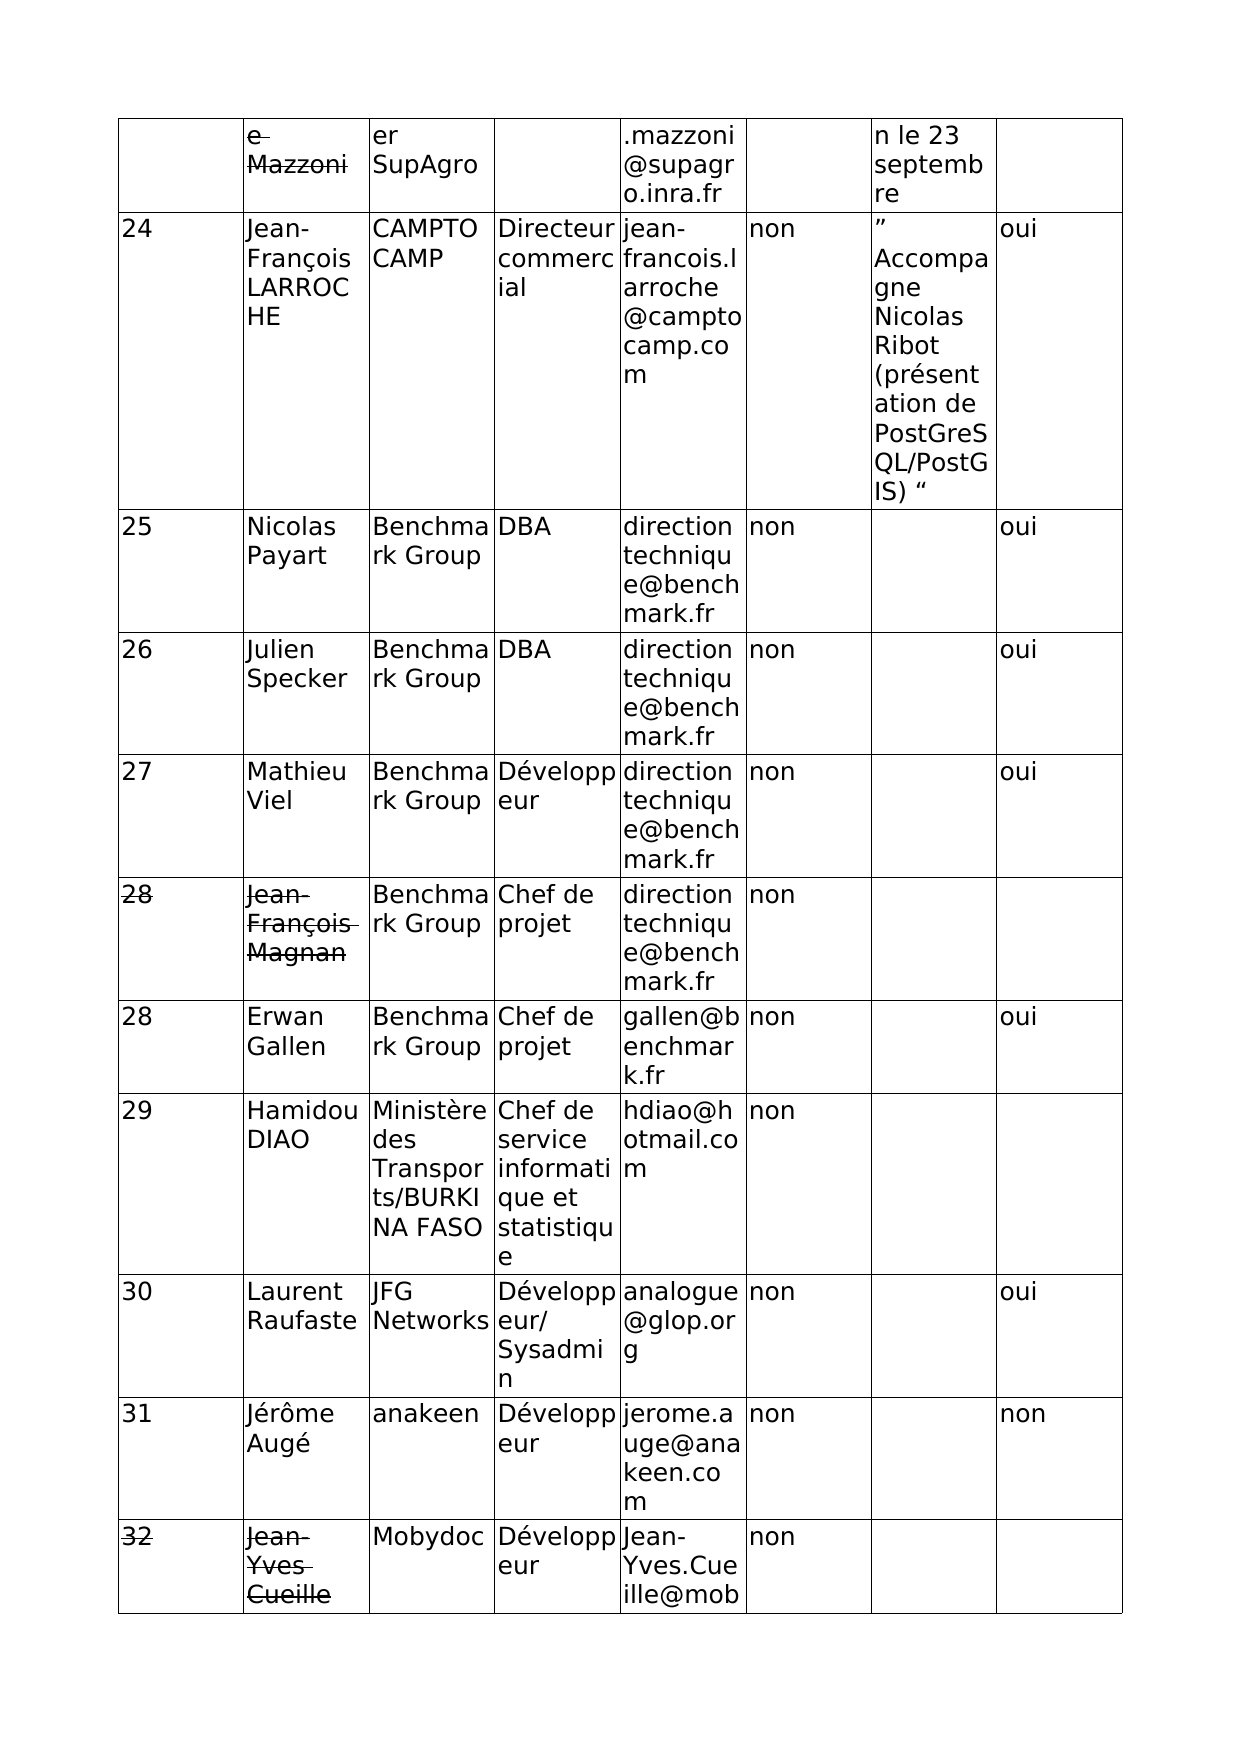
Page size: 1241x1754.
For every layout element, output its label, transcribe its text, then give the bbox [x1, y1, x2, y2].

table_cell Benchmark Group [370, 510, 494, 632]
table_cell 25 [119, 510, 243, 632]
table_cell directiontechnique@benchmark.fr [621, 755, 746, 877]
table_cell Chef de projet [495, 1001, 620, 1093]
table_cell Mobydoc [370, 1520, 494, 1613]
table_cell [997, 1094, 1122, 1274]
table_cell [997, 119, 1122, 212]
table_cell Développeur [495, 755, 620, 877]
table_cell Développeur/Sysadmin [495, 1275, 620, 1397]
table_cell Jean-François LARROCHE [244, 213, 369, 509]
table_cell oui [997, 633, 1122, 754]
table_cell e Mazzoni [244, 119, 369, 212]
table_cell 28 [119, 1001, 243, 1093]
table_cell 30 [119, 1275, 243, 1397]
table_cell [872, 1275, 996, 1397]
table_cell [872, 1001, 996, 1093]
table_cell Julien Specker [244, 633, 369, 754]
table_cell 32 [119, 1520, 243, 1613]
table_cell [997, 1520, 1122, 1613]
table_cell non [747, 213, 871, 509]
table_cell oui [997, 1275, 1122, 1397]
table_cell [997, 878, 1122, 999]
table_cell DBA [495, 510, 620, 632]
table_cell DBA [495, 633, 620, 754]
table_cell Développeur [495, 1398, 620, 1519]
table_cell n le 23 septembre [872, 119, 996, 212]
table_cell non [747, 1001, 871, 1093]
table_cell Ministère des Transports/BURKINA FASO [370, 1094, 494, 1274]
table_cell CAMPTOCAMP [370, 213, 494, 509]
table_cell 27 [119, 755, 243, 877]
table_cell gallen@benchmark.fr [621, 1001, 746, 1093]
table_cell JFG Networks [370, 1275, 494, 1397]
table_cell Chef de service informatique et statistique [495, 1094, 620, 1274]
table_cell Développeur [495, 1520, 620, 1613]
table_cell non [747, 755, 871, 877]
table_cell directiontechnique@benchmark.fr [621, 878, 746, 999]
table_cell directiontechnique@benchmark.fr [621, 510, 746, 632]
table_cell jerome.auge@anakeen.com [621, 1398, 746, 1519]
table_cell Jean-Yves.Cueille@mob [621, 1520, 746, 1613]
table_cell [872, 878, 996, 999]
table_cell Hamidou DIAO [244, 1094, 369, 1274]
table_cell oui [997, 510, 1122, 632]
table_cell er SupAgro [370, 119, 494, 212]
table_cell analogue@glop.org [621, 1275, 746, 1397]
table_cell [872, 633, 996, 754]
table_cell [872, 1398, 996, 1519]
table_cell non [747, 1520, 871, 1613]
table_cell Benchmark Group [370, 1001, 494, 1093]
table_cell .mazzoni@supagro.inra.fr [621, 119, 746, 212]
table_cell [119, 119, 243, 212]
table_cell directiontechnique@benchmark.fr [621, 633, 746, 754]
table_cell Chef de projet [495, 878, 620, 999]
table_cell non [747, 1398, 871, 1519]
table_cell [872, 755, 996, 877]
table_cell Benchmark Group [370, 878, 494, 999]
table_cell [872, 1520, 996, 1613]
table_cell non [747, 1094, 871, 1274]
table_cell Directeur commercial [495, 213, 620, 509]
table_cell 31 [119, 1398, 243, 1519]
table_cell 29 [119, 1094, 243, 1274]
table_cell oui [997, 755, 1122, 877]
table_cell oui [997, 1001, 1122, 1093]
table_cell Benchmark Group [370, 633, 494, 754]
table_cell Jean-Yves Cueille [244, 1520, 369, 1613]
table_cell Jean-François Magnan [244, 878, 369, 999]
table_cell non [747, 1275, 871, 1397]
table_cell Jérôme Augé [244, 1398, 369, 1519]
table_cell 28 [119, 878, 243, 999]
table_cell oui [997, 213, 1122, 509]
table_cell hdiao@hotmail.com [621, 1094, 746, 1274]
table_cell [872, 510, 996, 632]
table_cell Mathieu Viel [244, 755, 369, 877]
table_cell [872, 1094, 996, 1274]
table_cell Laurent Raufaste [244, 1275, 369, 1397]
table_cell Benchmark Group [370, 755, 494, 877]
table_cell [747, 119, 871, 212]
table_cell ” Accompagne Nicolas Ribot (présentation de PostGreSQL/PostGIS) “ [872, 213, 996, 509]
table_cell non [747, 510, 871, 632]
table_cell non [747, 633, 871, 754]
table_cell non [997, 1398, 1122, 1519]
table_cell Erwan Gallen [244, 1001, 369, 1093]
table_cell Nicolas Payart [244, 510, 369, 632]
table_cell 24 [119, 213, 243, 509]
table_cell anakeen [370, 1398, 494, 1519]
table_cell [495, 119, 620, 212]
table_cell non [747, 878, 871, 999]
table_cell jean-francois.larroche@camptocamp.com [621, 213, 746, 509]
table_cell 26 [119, 633, 243, 754]
